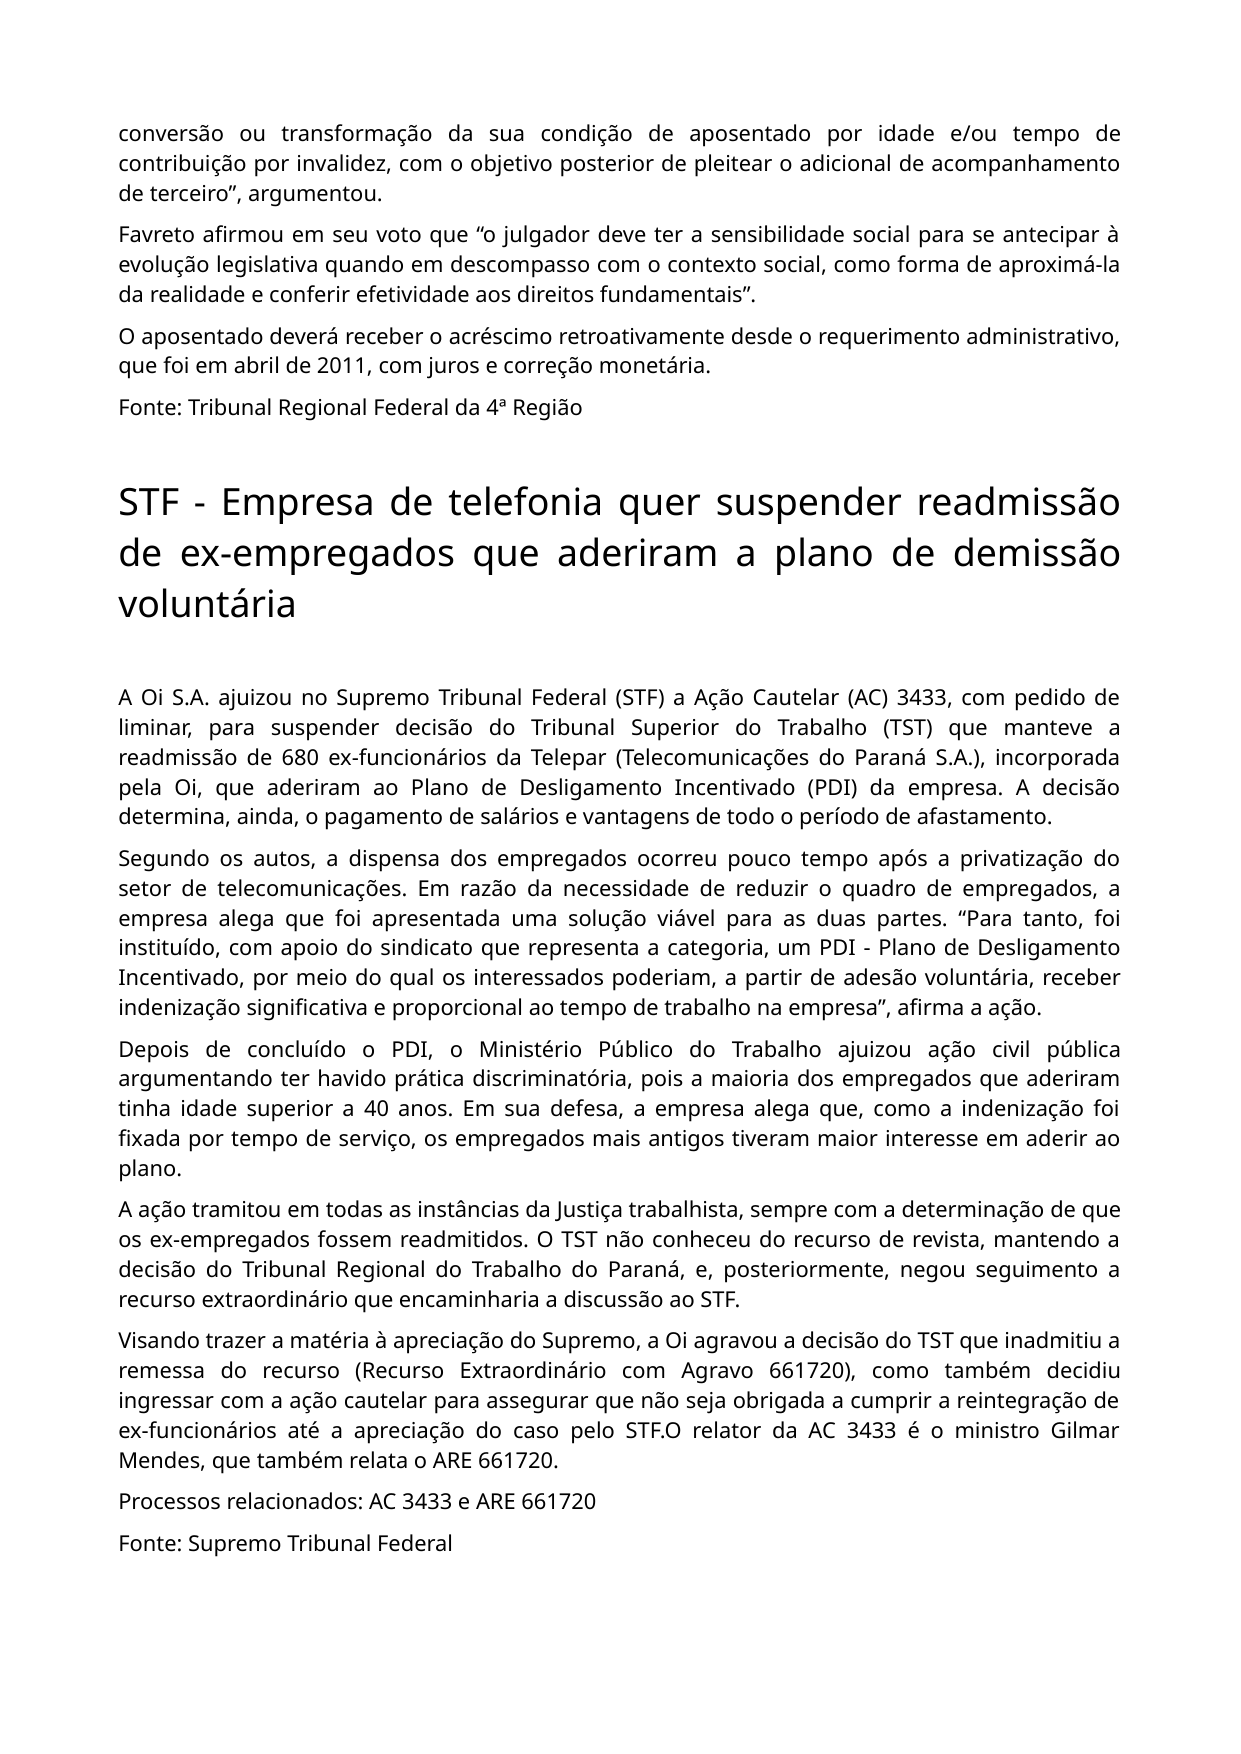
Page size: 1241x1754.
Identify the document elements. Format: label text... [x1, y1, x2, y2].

text Visando trazer a matéria à apreciação do Supremo, a Oi agravou a decisão do TST que inadmitiu a remessa do recurso (Recurso Extraordinário com Agravo 661720), como também decidiu ingressar com a ação cautelar para assegurar que não seja obrigada a cumprir a reintegração de ex-funcionários até a apreciação do caso pelo STF.O relator da AC 3433 é o ministro Gilmar Mendes, que também relata o ARE 661720. [118, 1325, 1122, 1474]
text Fonte: Tribunal Regional Federal da 4ª Região [118, 392, 1122, 422]
text A Oi S.A. ajuizou no Supremo Tribunal Federal (STF) a Ação Cautelar (AC) 3433, com pedido de liminar, para suspender decisão do Tribunal Superior do Trabalho (TST) que manteve a readmissão de 680 ex-funcionários da Telepar (Telecomunicações do Paraná S.A.), incorporada pela Oi, que aderiram ao Plano de Desligamento Incentivado (PDI) da empresa. A decisão determina, ainda, o pagamento de salários e vantagens de todo o período de afastamento. [118, 682, 1122, 831]
text Depois de concluído o PDI, o Ministério Público do Trabalho ajuizou ação civil pública argumentando ter havido prática discriminatória, pois a maioria dos empregados que aderiram tinha idade superior a 40 anos. Em sua defesa, a empresa alega que, como a indenização foi fixada por tempo de serviço, os empregados mais antigos tiveram maior interesse em aderir ao plano. [118, 1033, 1122, 1182]
text A ação tramitou em todas as instâncias da Justiça trabalhista, sempre com a determinação de que os ex-empregados fossem readmitidos. O TST não conheceu do recurso de revista, mantendo a decisão do Tribunal Regional do Trabalho do Paraná, e, posteriormente, negou seguimento a recurso extraordinário que encaminharia a discussão ao STF. [118, 1194, 1122, 1313]
text Favreto afirmou em seu voto que “o julgador deve ter a sensibilidade social para se antecipar à evolução legislativa quando em descompasso com o contexto social, como forma de aproximá-la da realidade e conferir efetividade aos direitos fundamentais”. [118, 219, 1122, 309]
text O aposentado deverá receber o acréscimo retroativamente desde o requerimento administrativo, que foi em abril de 2011, com juros e correção monetária. [118, 321, 1122, 380]
text Processos relacionados: AC 3433 e ARE 661720 [118, 1486, 1122, 1516]
text STF - Empresa de telefonia quer suspender readmissão de ex-empregados que aderiram a plano de demissão voluntária [118, 475, 1122, 628]
text conversão ou transformação da sua condição de aposentado por idade e/ou tempo de contribuição por invalidez, com o objetivo posterior de pleitear o adicional de acompanhamento de terceiro”, argumentou. [118, 118, 1122, 207]
text Segundo os autos, a dispensa dos empregados ocorreu pouco tempo após a privatização do setor de telecomunicações. Em razão da necessidade de reduzir o quadro de empregados, a empresa alega que foi apresentada uma solução viável para as duas partes. “Para tanto, foi instituído, com apoio do sindicato que representa a categoria, um PDI - Plano de Desligamento Incentivado, por meio do qual os interessados poderiam, a partir de adesão voluntária, receber indenização significativa e proporcional ao tempo de trabalho na empresa”, afirma a ação. [118, 843, 1122, 1022]
text Fonte: Supremo Tribunal Federal [118, 1528, 1122, 1558]
